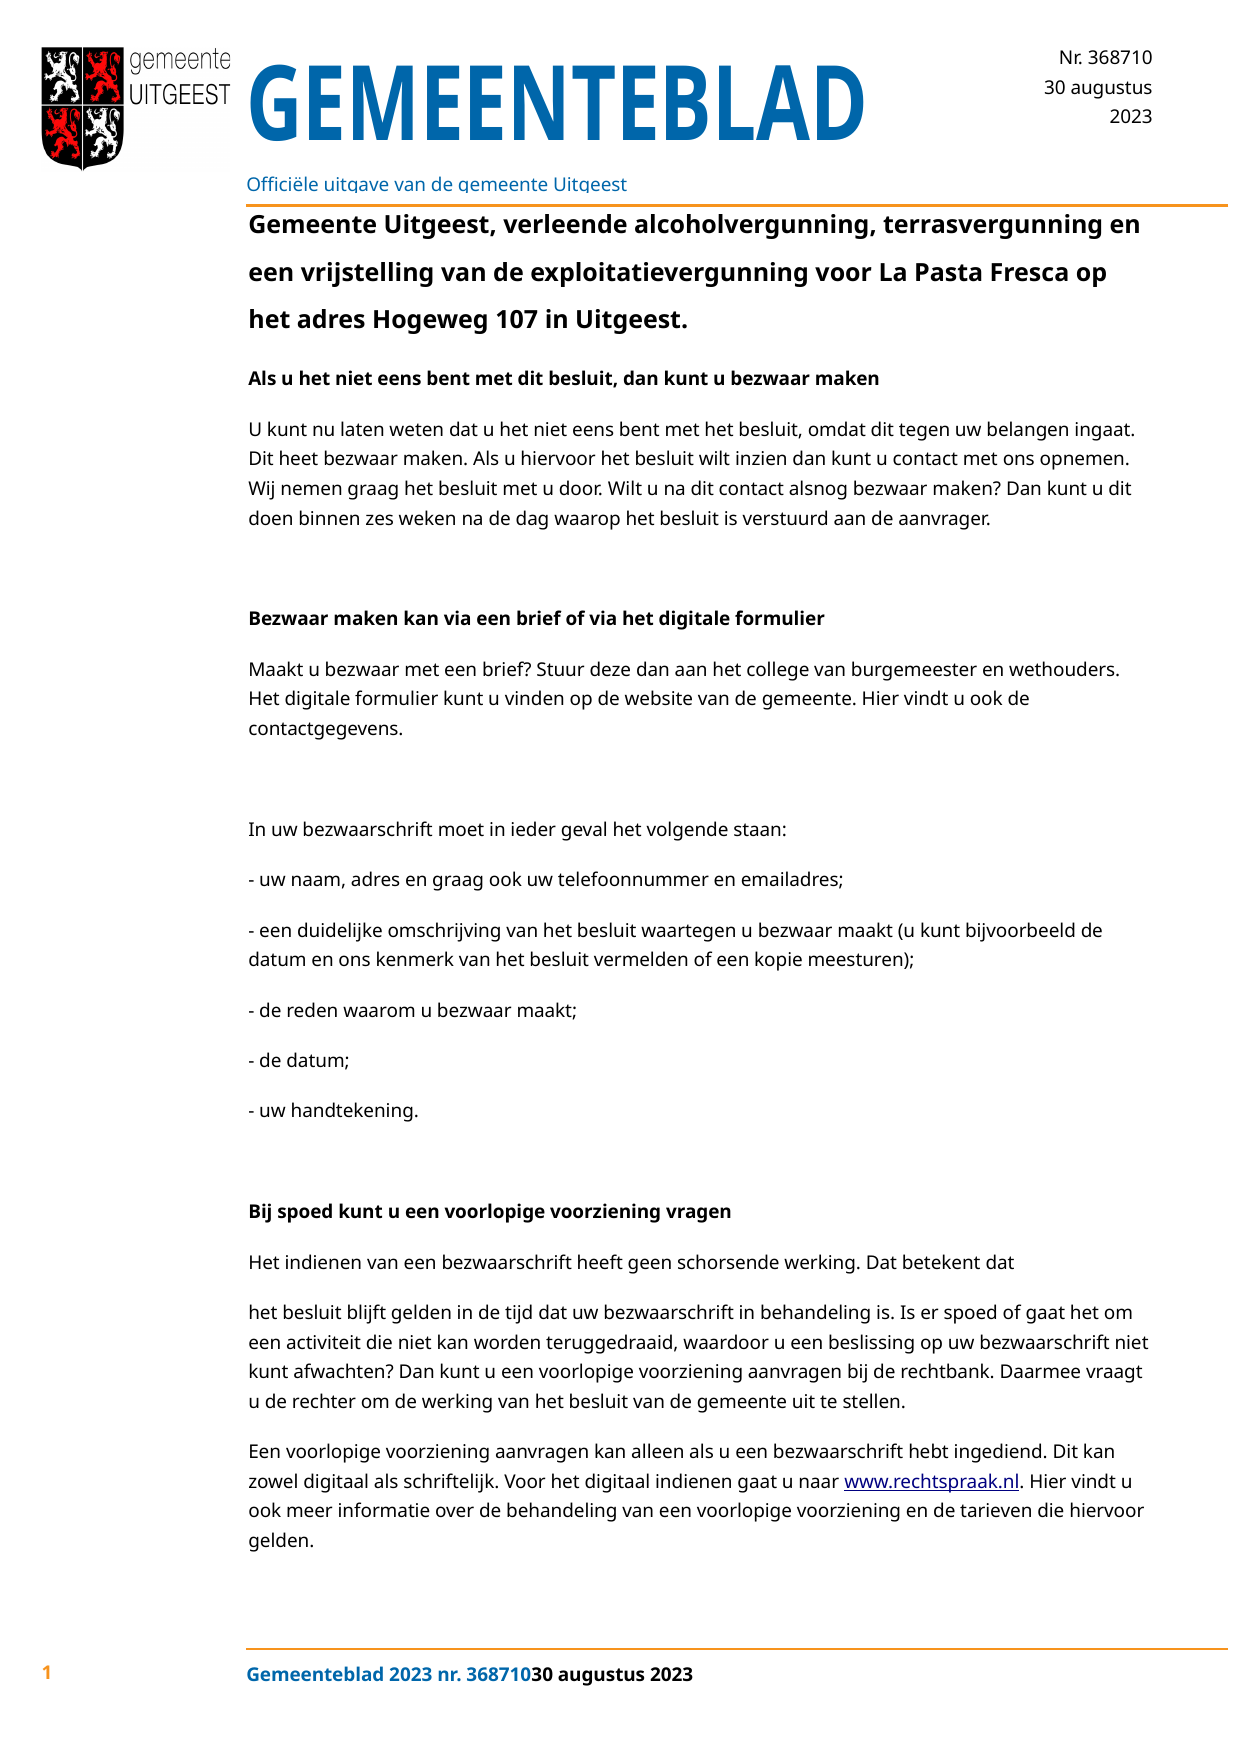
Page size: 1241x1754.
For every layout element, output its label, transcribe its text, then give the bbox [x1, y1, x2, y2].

text Bezwaar maken kan via een brief of via het digitale formulier [248, 606, 1152, 631]
text Het indienen van een bezwaarschrift heeft geen schorsende werking. Dat betekent dat [248, 1249, 1152, 1274]
text - uw handtekening. [248, 1098, 1152, 1123]
text - de datum; [248, 1047, 1152, 1073]
text Als u het niet eens bent met dit besluit, dan kunt u bezwaar maken [248, 366, 1152, 391]
text Gemeente Uitgeest, verleende alcoholvergunning, terrasvergunning en een vrijstelling van de exploitatievergunning voor La Pasta Fresca op het adres Hogeweg 107 in Uitgeest. [248, 207, 1152, 336]
text - de reden waarom u bezwaar maakt; [248, 997, 1152, 1022]
text Maakt u bezwaar met een brief? Stuur deze dan aan het college van burgemeester en wethouders. Het digitale formulier kunt u vinden op de website van de gemeente. Hier vindt u ook de contactgegevens. [248, 656, 1152, 741]
picture [41, 47, 231, 172]
text - uw naam, adres en graag ook uw telefoonnummer en emailadres; [248, 866, 1152, 892]
text In uw bezwaarschrift moet in ieder geval het volgende staan: [248, 816, 1152, 842]
text het besluit blijft gelden in de tijd dat uw bezwaarschrift in behandeling is. Is er spoed of gaat het om een activiteit die niet kan worden teruggedraaid, waardoor u een beslissing op uw bezwaarschrift niet kunt afwachten? Dan kunt u een voorlopige voorziening aanvragen bij de rechtbank. Daarmee vraagt u de rechter om de werking van het besluit van de gemeente uit te stellen. [248, 1299, 1152, 1414]
text Een voorlopige voorziening aanvragen kan alleen als u een bezwaarschrift hebt ingediend. Dit kan zowel digitaal als schriftelijk. Voor het digitaal indienen gaat u naar www.rechtspraak.nl. Hier vindt u ook meer informatie over de behandeling van een voorlopige voorziening en de tarieven die hiervoor gelden. [248, 1438, 1152, 1553]
text Bij spoed kunt u een voorlopige voorziening vragen [248, 1198, 1152, 1224]
text U kunt nu laten weten dat u het niet eens bent met het besluit, omdat dit tegen uw belangen ingaat. Dit heet bezwaar maken. Als u hiervoor het besluit wilt inzien dan kunt u contact met ons opnemen. Wij nemen graag het besluit met u door. Wilt u na dit contact alsnog bezwaar maken? Dan kunt u dit doen binnen zes weken na de dag waarop het besluit is verstuurd aan de aanvrager. [248, 416, 1152, 530]
text - een duidelijke omschrijving van het besluit waartegen u bezwaar maakt (u kunt bijvoorbeeld de datum en ons kenmerk van het besluit vermelden of een kopie meesturen); [248, 917, 1152, 972]
